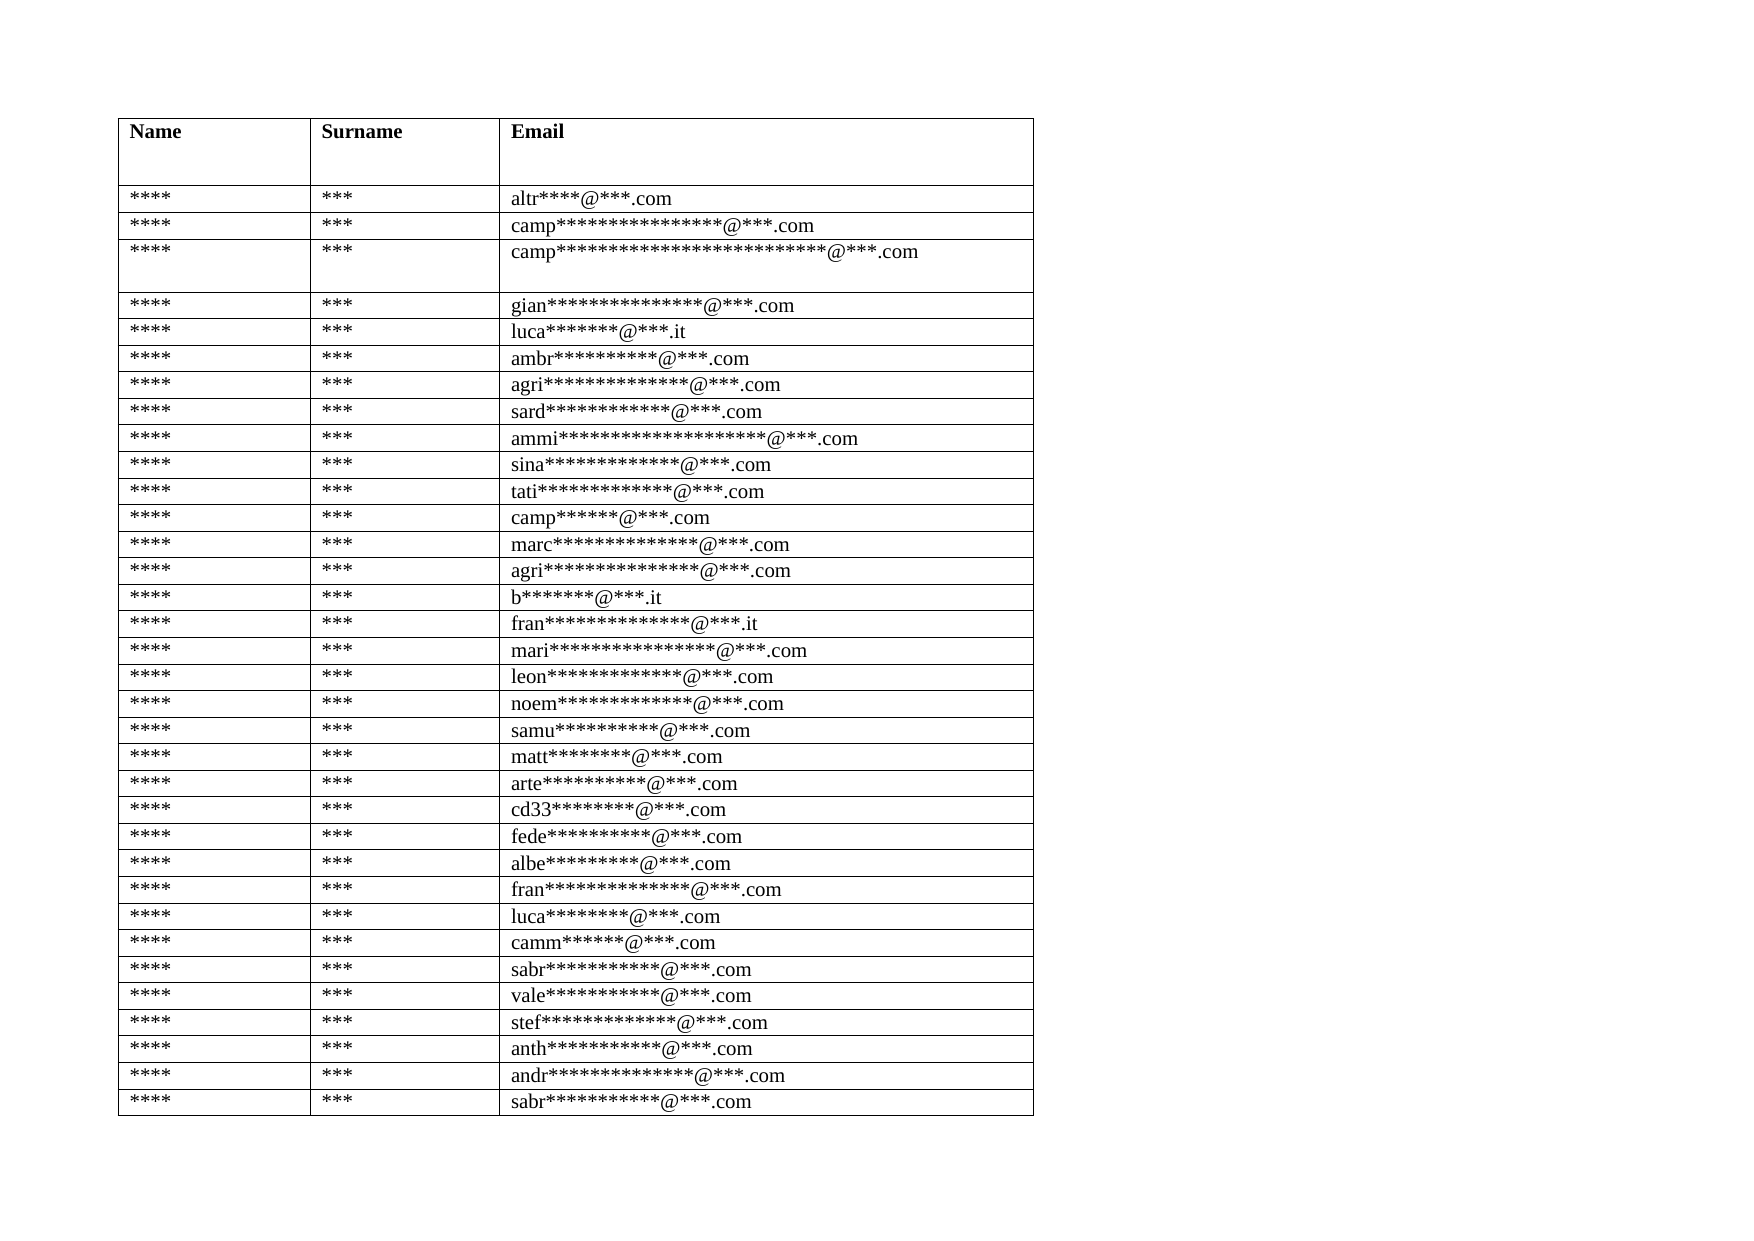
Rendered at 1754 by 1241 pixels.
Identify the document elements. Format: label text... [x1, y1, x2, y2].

table_cell agri**************@***.com [500, 372, 1033, 398]
table_cell *** [311, 744, 499, 770]
table_cell Surname [311, 119, 499, 185]
table_cell fran**************@***.it [500, 611, 1033, 637]
table_cell camp******@***.com [500, 505, 1033, 531]
table_cell **** [119, 797, 310, 823]
table_cell agri***************@***.com [500, 558, 1033, 584]
table_cell luca*******@***.it [500, 319, 1033, 345]
table_cell stef*************@***.com [500, 1010, 1033, 1035]
table_cell *** [311, 213, 499, 238]
table_cell *** [311, 850, 499, 876]
table_cell **** [119, 479, 310, 504]
table_cell *** [311, 1036, 499, 1062]
table_cell *** [311, 1090, 499, 1115]
table_cell marc**************@***.com [500, 532, 1033, 557]
table_cell **** [119, 638, 310, 663]
table_cell camp****************@***.com [500, 213, 1033, 238]
table_cell **** [119, 1063, 310, 1088]
table_cell *** [311, 372, 499, 398]
table_cell **** [119, 186, 310, 212]
table_cell sard************@***.com [500, 399, 1033, 424]
table_cell anth***********@***.com [500, 1036, 1033, 1062]
table_cell **** [119, 319, 310, 345]
table_cell fede**********@***.com [500, 824, 1033, 849]
table_cell **** [119, 983, 310, 1009]
table_cell *** [311, 877, 499, 902]
table_cell b*******@***.it [500, 585, 1033, 610]
table_cell ambr**********@***.com [500, 346, 1033, 371]
table_cell luca********@***.com [500, 904, 1033, 929]
table_cell **** [119, 1010, 310, 1035]
table_cell *** [311, 824, 499, 849]
table_cell sina*************@***.com [500, 452, 1033, 477]
table_cell **** [119, 718, 310, 743]
table_cell matt********@***.com [500, 744, 1033, 770]
table_cell cd33********@***.com [500, 797, 1033, 823]
table_cell Name [119, 119, 310, 185]
table_cell gian***************@***.com [500, 293, 1033, 318]
table_cell *** [311, 904, 499, 929]
table_cell tati*************@***.com [500, 479, 1033, 504]
table_cell **** [119, 558, 310, 584]
table_cell **** [119, 213, 310, 238]
table_cell **** [119, 1090, 310, 1115]
table_cell **** [119, 665, 310, 690]
table_cell *** [311, 638, 499, 663]
table_cell *** [311, 505, 499, 531]
table_cell albe*********@***.com [500, 850, 1033, 876]
table_cell **** [119, 691, 310, 717]
table_cell *** [311, 983, 499, 1009]
table_cell *** [311, 425, 499, 451]
table_cell *** [311, 1063, 499, 1088]
table_cell samu**********@***.com [500, 718, 1033, 743]
table_cell *** [311, 532, 499, 557]
table_cell *** [311, 452, 499, 477]
table_cell *** [311, 479, 499, 504]
table_cell **** [119, 771, 310, 796]
table_cell mari****************@***.com [500, 638, 1033, 663]
table_cell vale***********@***.com [500, 983, 1033, 1009]
table_cell *** [311, 346, 499, 371]
table_cell altr****@***.com [500, 186, 1033, 212]
table_cell *** [311, 558, 499, 584]
table_cell *** [311, 611, 499, 637]
table_cell Email [500, 119, 1033, 185]
table_cell **** [119, 585, 310, 610]
table_cell **** [119, 452, 310, 477]
table_cell **** [119, 850, 310, 876]
table_cell camp**************************@***.com [500, 240, 1033, 292]
table_cell **** [119, 293, 310, 318]
table_cell **** [119, 399, 310, 424]
table_cell sabr***********@***.com [500, 1090, 1033, 1115]
table_cell **** [119, 904, 310, 929]
table_cell **** [119, 505, 310, 531]
table_cell **** [119, 744, 310, 770]
table_cell *** [311, 771, 499, 796]
table_cell **** [119, 1036, 310, 1062]
table_cell **** [119, 532, 310, 557]
table_cell *** [311, 930, 499, 956]
table_cell **** [119, 824, 310, 849]
table_cell *** [311, 718, 499, 743]
table_cell **** [119, 425, 310, 451]
table_cell **** [119, 957, 310, 982]
table_cell arte**********@***.com [500, 771, 1033, 796]
table_cell fran**************@***.com [500, 877, 1033, 902]
table_cell *** [311, 186, 499, 212]
table_cell ammi********************@***.com [500, 425, 1033, 451]
table_cell **** [119, 611, 310, 637]
table_cell *** [311, 797, 499, 823]
table_cell **** [119, 346, 310, 371]
table_cell *** [311, 319, 499, 345]
table_cell leon*************@***.com [500, 665, 1033, 690]
table_cell *** [311, 1010, 499, 1035]
table_cell camm******@***.com [500, 930, 1033, 956]
table_cell **** [119, 240, 310, 292]
table_cell **** [119, 372, 310, 398]
table_cell *** [311, 240, 499, 292]
table_cell andr**************@***.com [500, 1063, 1033, 1088]
table_cell *** [311, 665, 499, 690]
table_cell *** [311, 399, 499, 424]
table_cell *** [311, 293, 499, 318]
table_cell sabr***********@***.com [500, 957, 1033, 982]
table_cell *** [311, 691, 499, 717]
table_cell *** [311, 585, 499, 610]
table_cell **** [119, 930, 310, 956]
table_cell *** [311, 957, 499, 982]
table_cell noem*************@***.com [500, 691, 1033, 717]
table_cell **** [119, 877, 310, 902]
